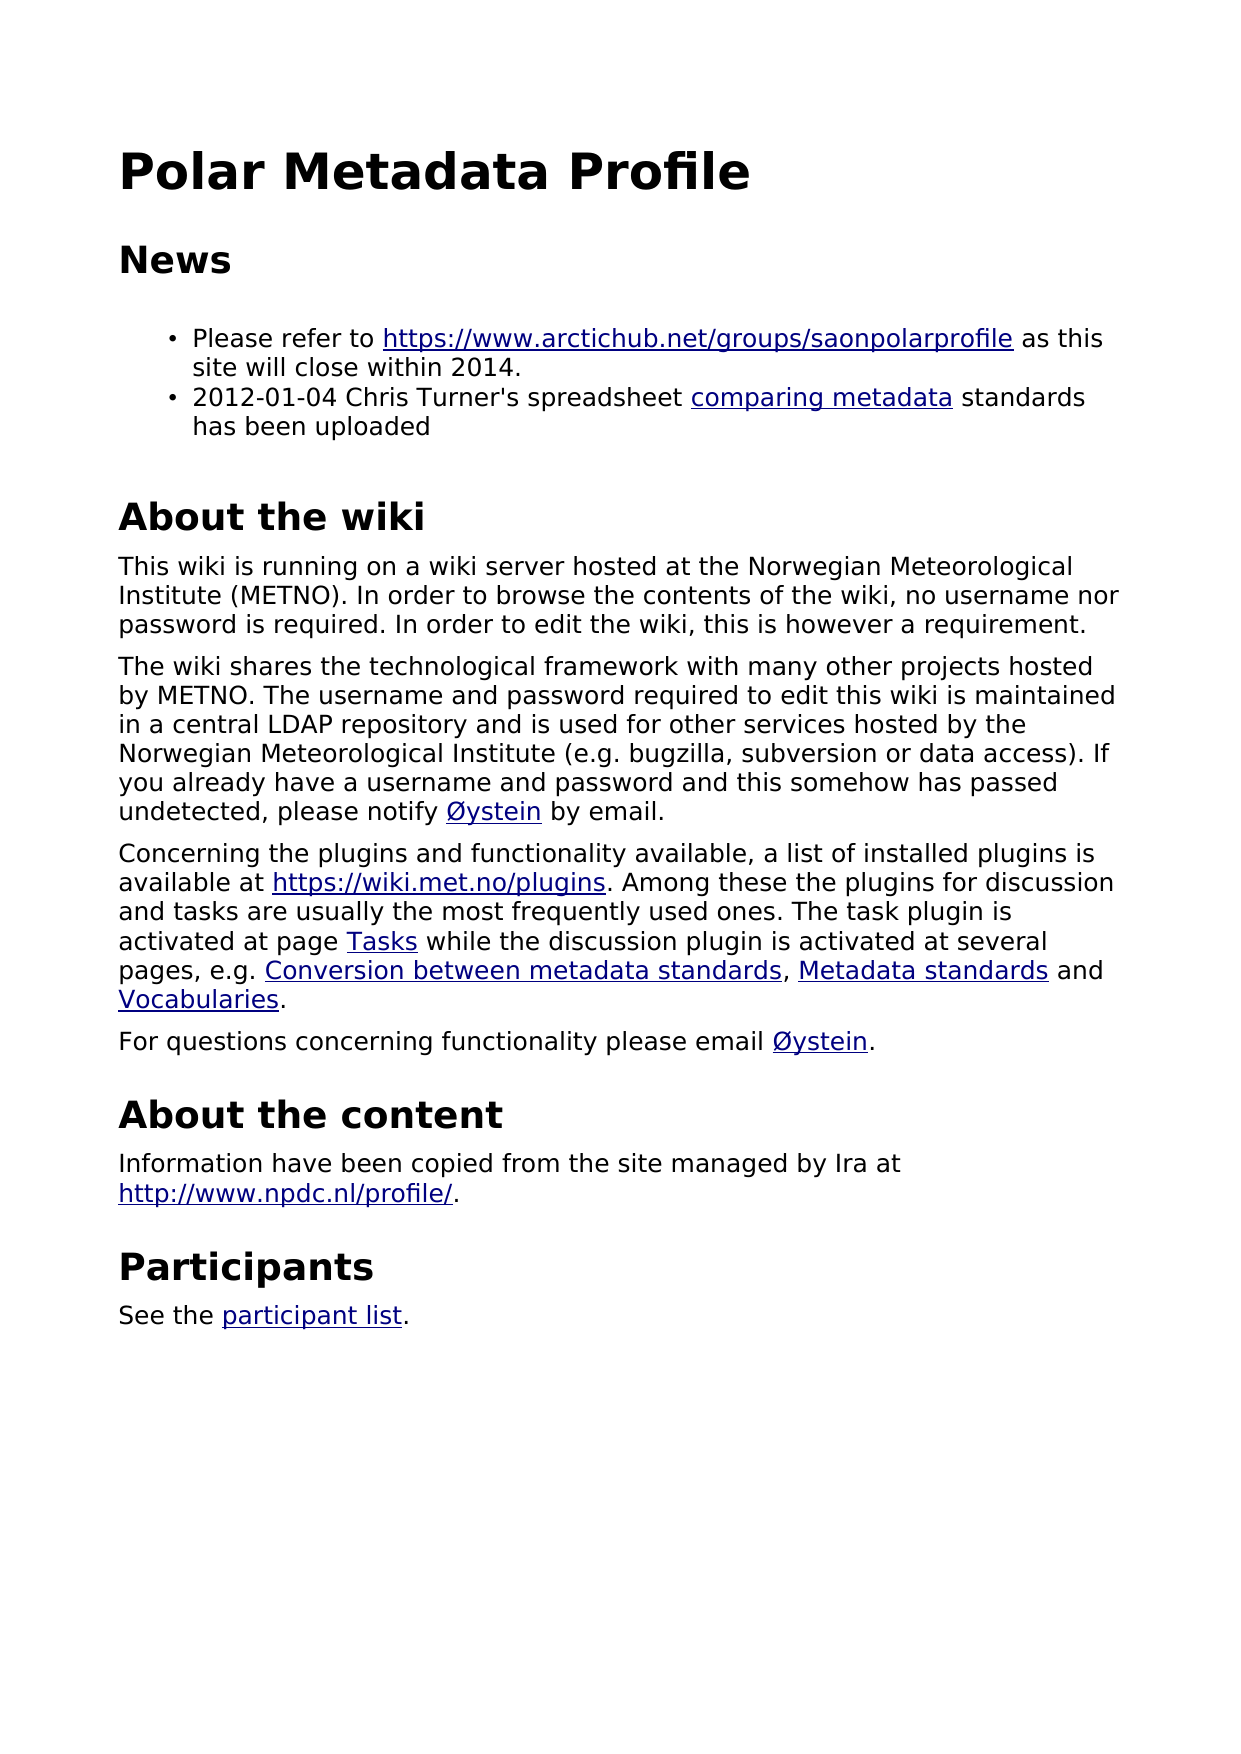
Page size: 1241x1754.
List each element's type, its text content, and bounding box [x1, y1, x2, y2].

list Please refer to https://www.arctichub.net/groups/saonpolarprofile as this site will close within 2014. [177, 324, 1122, 383]
text For questions concerning functionality please email Øystein. [118, 1027, 1122, 1056]
subtitle Polar Metadata Profile [118, 143, 1122, 201]
text This wiki is running on a wiki server hosted at the Norwegian Meteorological Institute (METNO). In order to browse the contents of the wiki, no username nor password is required. In order to edit the wiki, this is however a requirement. [118, 552, 1122, 639]
subtitle About the content [118, 1093, 1122, 1137]
text The wiki shares the technological framework with many other projects hosted by METNO. The username and password required to edit this wiki is maintained in a central LDAP repository and is used for other services hosted by the Norwegian Meteorological Institute (e.g. bugzilla, subversion or data access). If you already have a username and password and this somehow has passed undetected, please notify Øystein by email. [118, 652, 1122, 827]
subtitle News [118, 239, 1122, 282]
subtitle About the wiki [118, 496, 1122, 539]
list 2012-01-04 Chris Turner's spreadsheet comparing metadata standards has been uploaded [177, 383, 1122, 441]
subtitle Participants [118, 1245, 1122, 1289]
text See the participant list. [118, 1302, 1122, 1331]
text Concerning the plugins and functionality available, a list of installed plugins is available at https://wiki.met.no/plugins. Among these the plugins for discussion and tasks are usually the most frequently used ones. The task plugin is activated at page Tasks while the discussion plugin is activated at several pages, e.g. Conversion between metadata standards, Metadata standards and Vocabularies. [118, 839, 1122, 1014]
text Information have been copied from the site managed by Ira at http://www.npdc.nl/profile/. [118, 1149, 1122, 1208]
